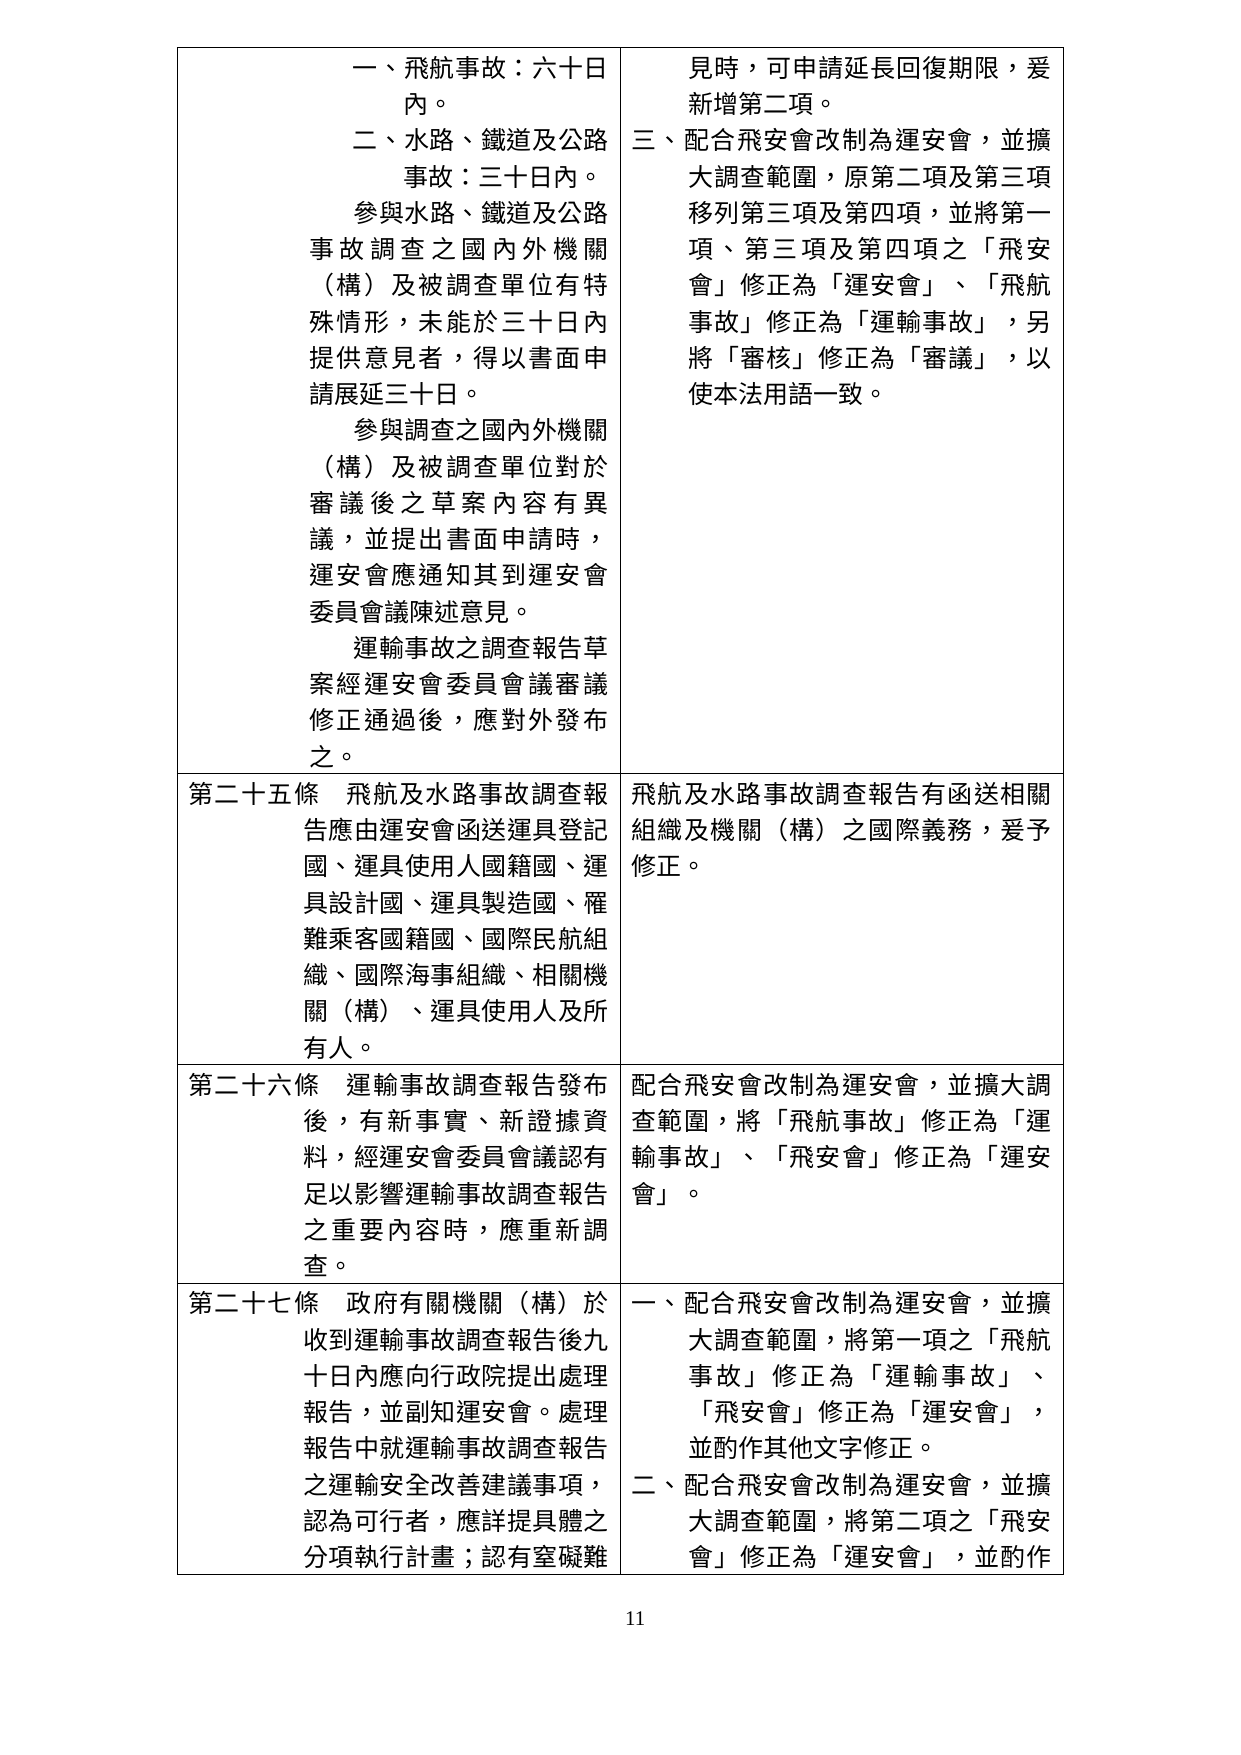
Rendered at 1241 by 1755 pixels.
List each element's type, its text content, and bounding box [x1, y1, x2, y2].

table_cell 配合飛安會改制為運安會，並擴大調查範圍，將「飛航事故」修正為「運輸事故」、「飛安會」修正為「運安會」。 [621, 1065, 1063, 1283]
table_cell 第二十七條 政府有關機關（構）於收到運輸事故調查報告後九十日內應向行政院提出處理報告，並副知運安會。處理報告中就運輸事故調查報告之運輸安全改善建議事項，認為可行者，應詳提具體之分項執行計畫；認有窒礙難 [178, 1284, 620, 1574]
table_cell 第二十六條 運輸事故調查報告發布後，有新事實、新證據資料，經運安會委員會議認有足以影響運輸事故調查報告之重要內容時，應重新調查。 [178, 1065, 620, 1283]
table_cell 一、配合飛安會改制為運安會，並擴大調查範圍，將第一項之「飛航事故」修正為「運輸事故」、「飛安會」修正為「運安會」，並酌作其他文字修正。 二、配合飛安會改制為運安會，並擴大調查範圍，將第二項之「飛安會」修正為「運安會」，並酌作 [621, 1284, 1063, 1574]
table_cell 飛航及水路事故調查報告有函送相關組織及機關（構）之國際義務，爰予修正。 [621, 774, 1063, 1064]
table_cell 見時，可申請延長回復期限，爰新增第二項。 三、配合飛安會改制為運安會，並擴大調查範圍，原第二項及第三項移列第三項及第四項，並將第一項、第三項及第四項之「飛安會」修正為「運安會」、「飛航事故」修正為「運輸事故」，另將「審核」修正為「審議」，以使本法用語一致。 [621, 48, 1063, 773]
table_cell 第二十五條 飛航及水路事故調查報告應由運安會函送運具登記國、運具使用人國籍國、運具設計國、運具製造國、罹難乘客國籍國、國際民航組織、國際海事組織、相關機關（構）、運具使用人及所有人。 [178, 774, 620, 1064]
table_cell 一、飛航事故：六十日內。 二、水路、鐵道及公路事故：三十日內。 參與水路、鐵道及公路事故調查之國內外機關（構）及被調查單位有特殊情形，未能於三十日內提供意見者，得以書面申請展延三十日。 參與調查之國內外機關（構）及被調查單位對於審議後之草案內容有異議，並提出書面申請時，運安會應通知其到運安會委員會議陳述意見。 運輸事故之調查報告草案經運安會委員會議審議修正通過後，應對外發布之。 [178, 48, 620, 773]
